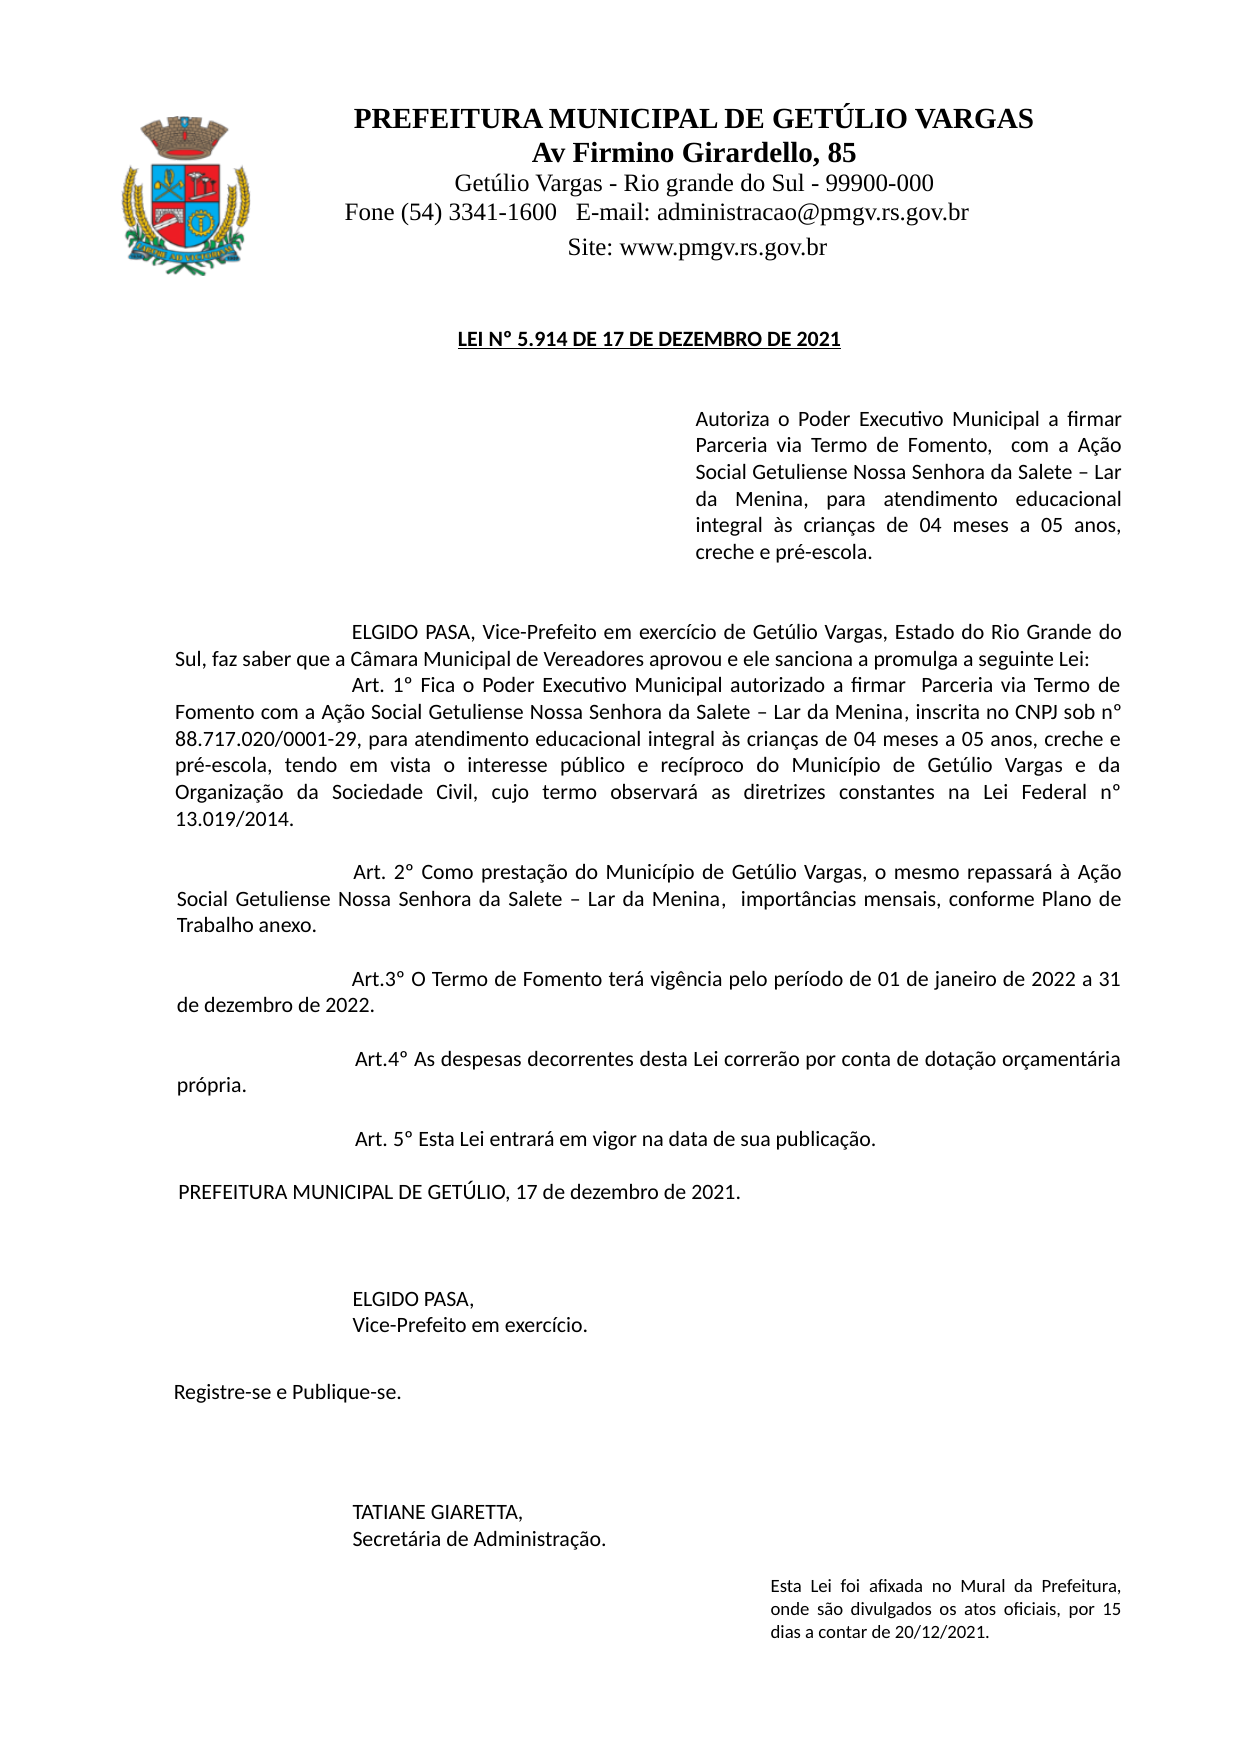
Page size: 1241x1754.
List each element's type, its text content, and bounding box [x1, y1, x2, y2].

text PREFEITURA MUNICIPAL DE GETÚLIO, 17 de dezembro de 2021. [178, 1178, 1122, 1205]
text Registre-se e Publique-se. [173, 1378, 1122, 1405]
text Art.4º As despesas decorrentes desta Lei correrão por conta de dotação orçamentária própria. [177, 1045, 1122, 1098]
text Secretária de Administração. [175, 1525, 1122, 1551]
text Vice-Prefeito em exercício. [175, 1311, 1122, 1338]
text Art. 1º Fica o Poder Executivo Municipal autorizado a firmar Parceria via Termo de Fomento com a Ação Social Getuliense Nossa Senhora da Salete – Lar da Menina, inscrita no CNPJ sob nº 88.717.020/0001-29, para atendimento educacional integral às crianças de 04 meses a 05 anos, creche e pré-escola, tendo em vista o interesse público e recíproco do Município de Getúlio Vargas e da Organização da Sociedade Civil, cujo termo observará as diretrizes constantes na Lei Federal nº 13.019/2014. [175, 671, 1122, 831]
text Autoriza o Poder Executivo Municipal a firmar Parceria via Termo de Fomento, com a Ação Social Getuliense Nossa Senhora da Salete – Lar da Menina, para atendimento educacional integral às crianças de 04 meses a 05 anos, creche e pré-escola. [695, 405, 1122, 565]
text TATIANE GIARETTA, [175, 1498, 1122, 1525]
text Esta Lei foi afixada no Mural da Prefeitura, onde são divulgados os atos oficiais, por 15 dias a contar de 20/12/2021. [770, 1574, 1122, 1643]
text ELGIDO PASA, [175, 1285, 1122, 1311]
text Art. 5º Esta Lei entrará em vigor na data de sua publicação. [177, 1125, 1122, 1151]
text Art. 2º Como prestação do Município de Getúlio Vargas, o mesmo repassará à Ação Social Getuliense Nossa Senhora da Salete – Lar da Menina, importâncias mensais, conforme Plano de Trabalho anexo. [177, 858, 1122, 938]
text LEI Nº 5.914 DE 17 DE DEZEMBRO DE 2021 [177, 325, 1121, 351]
text Art.3º O Termo de Fomento terá vigência pelo período de 01 de janeiro de 2022 a 31 de dezembro de 2022. [177, 965, 1122, 1018]
text ELGIDO PASA, Vice-Prefeito em exercício de Getúlio Vargas, Estado do Rio Grande do Sul, faz saber que a Câmara Municipal de Vereadores aprovou e ele sanciona a promulga a seguinte Lei: [175, 618, 1122, 671]
